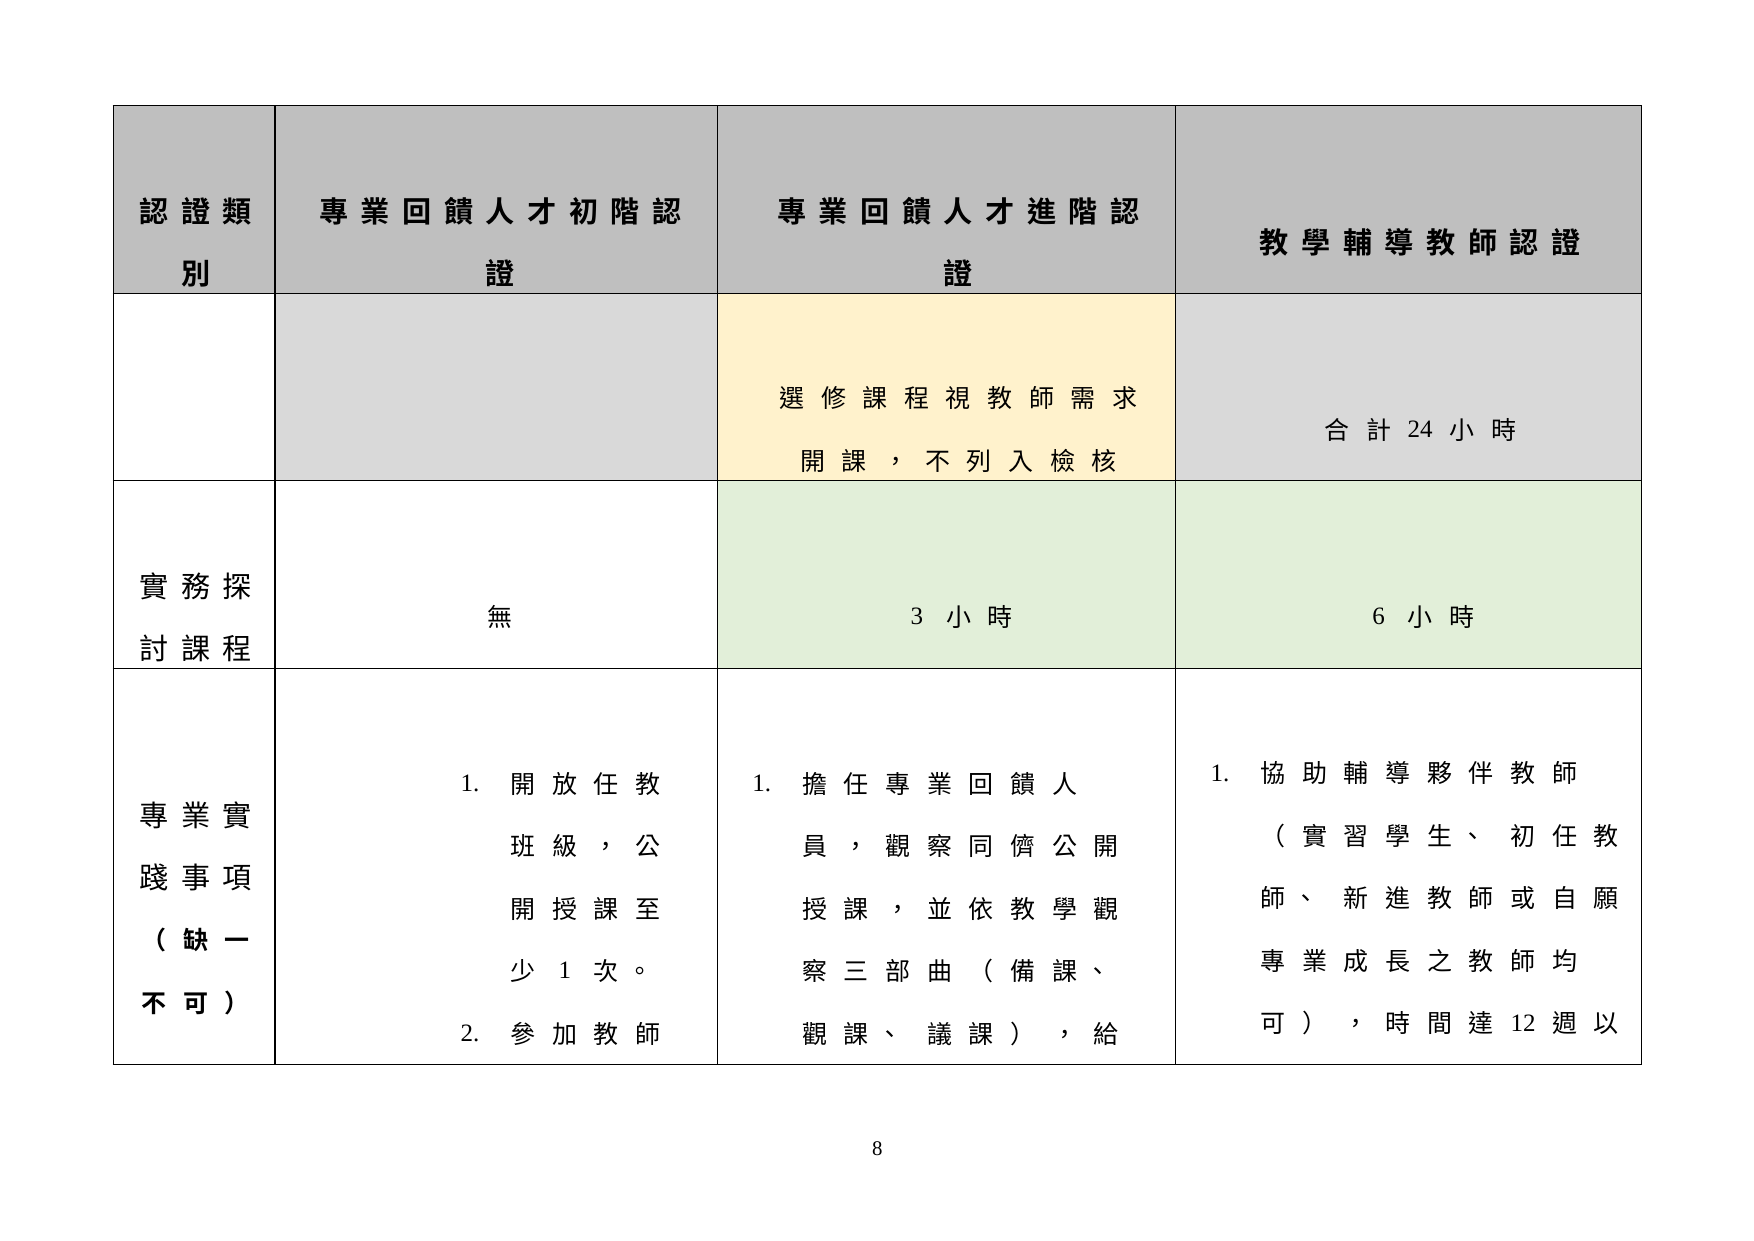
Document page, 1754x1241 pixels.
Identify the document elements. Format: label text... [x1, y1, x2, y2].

table_cell [114, 294, 274, 480]
table_cell 擔任專業回饋人員，觀察同儕公開授課，並依教學觀察三部曲（備課、觀課、議課），給予對話與回饋至少1次。 公開授課至少1次。 參加教師專業學習社群運作，時間至少達1學期。 [718, 669, 1175, 1064]
table_cell 合計24小時 [1176, 294, 1641, 480]
table_cell 開放任教班級，公開授課至少1次。 參加教師專業學習社群運作，時間至少達1學期。 [276, 669, 717, 1064]
table_header 專業回饋人才初階認證 [276, 106, 717, 293]
table_header 專業回饋人才進階認證 [718, 106, 1175, 293]
table_cell 實務探討課程 [114, 481, 274, 668]
table_cell 協助輔導夥伴教師（實習學生、初任教師、新進教師或自願專業成長之教師均可），時間達12週以上。 擔任專業回饋人員，觀察夥伴教師公開授課，並依教學觀察三部曲（備課、觀課、議課），給予對話與回饋至少2次。 公開授課至少2次。 擔任教師專業學習社群召集人達1學期以上。（註：教師專業學習社群不限類別；若為領域召集人、學年主任等，亦可屬之）。 [1176, 669, 1641, 1064]
table_cell 選修課程視教師需求開課，不列入檢核 [718, 294, 1175, 480]
table_header 教學輔導教師認證 [1176, 106, 1641, 293]
table_cell 3小時 [718, 481, 1175, 668]
table_cell 無 [276, 481, 717, 668]
table_cell 專業實踐事項 （缺一不可） [114, 669, 274, 1064]
table_cell 6小時 [1176, 481, 1641, 668]
table_cell [276, 294, 717, 480]
table_header 認證類別 [114, 106, 274, 293]
